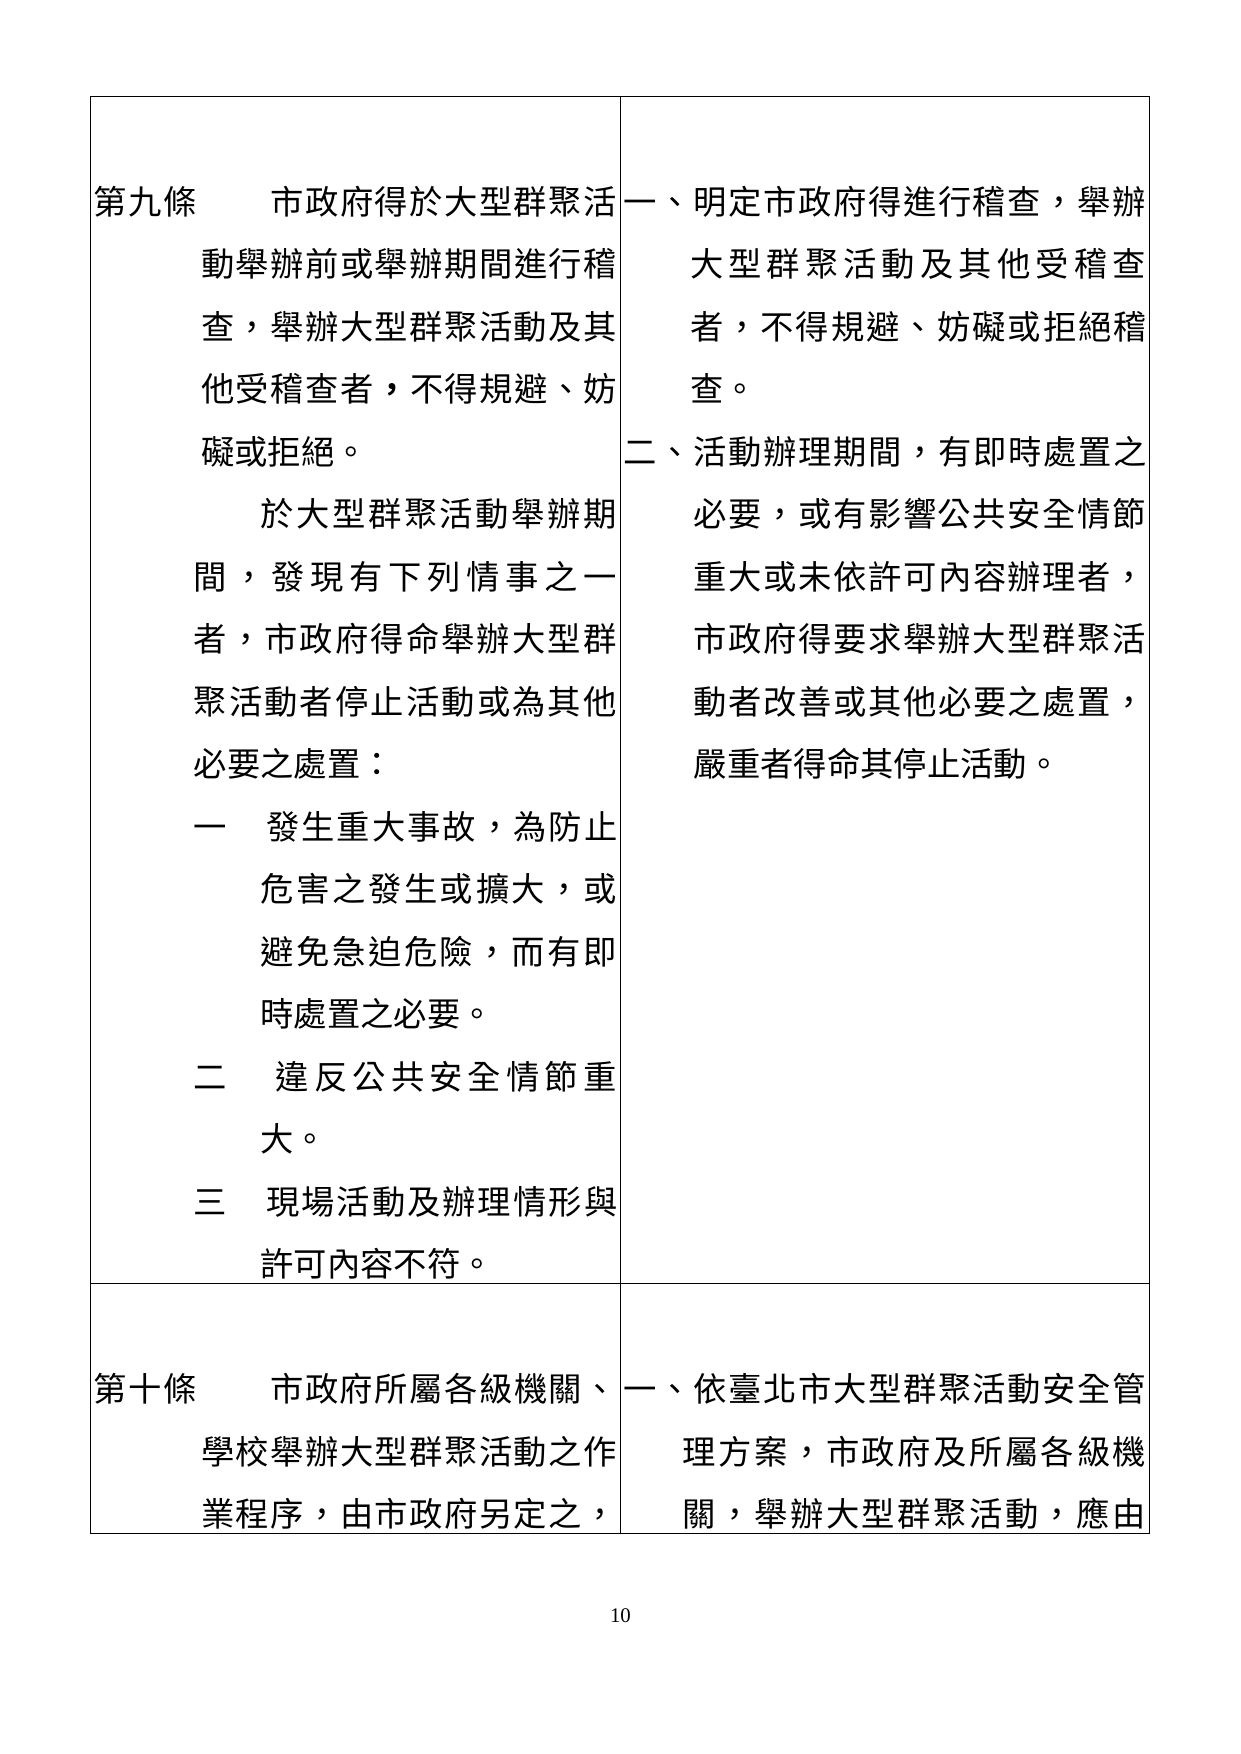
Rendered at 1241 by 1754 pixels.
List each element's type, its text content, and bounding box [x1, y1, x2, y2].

table_cell 第九條 市政府得於大型群聚活動舉辦前或舉辦期間進行稽查，舉辦大型群聚活動及其他受稽查者，不得規避、妨礙或拒絕。 於大型群聚活動舉辦期間，發現有下列情事之一者，市政府得命舉辦大型群聚活動者停止活動或為其他必要之處置： 一 發生重大事故，為防止危害之發生或擴大，或避免急迫危險，而有即時處置之必要。 二 違反公共安全情節重大。 三 現場活動及辦理情形與許可內容不符。 [91, 97, 620, 1283]
table_cell 一、依臺北市大型群聚活動安全管理方案，市政府及所屬各級機關，舉辦大型群聚活動，應由 [621, 1284, 1149, 1533]
table_cell 第十條 市政府所屬各級機關、學校舉辦大型群聚活動之作業程序，由市政府另定之， [91, 1284, 620, 1533]
table_cell 一、明定市政府得進行稽查，舉辦大型群聚活動及其他受稽查者，不得規避、妨礙或拒絕稽查。 二、活動辦理期間，有即時處置之必要，或有影響公共安全情節重大或未依許可內容辦理者，市政府得要求舉辦大型群聚活動者改善或其他必要之處置，嚴重者得命其停止活動。 [621, 97, 1149, 1283]
